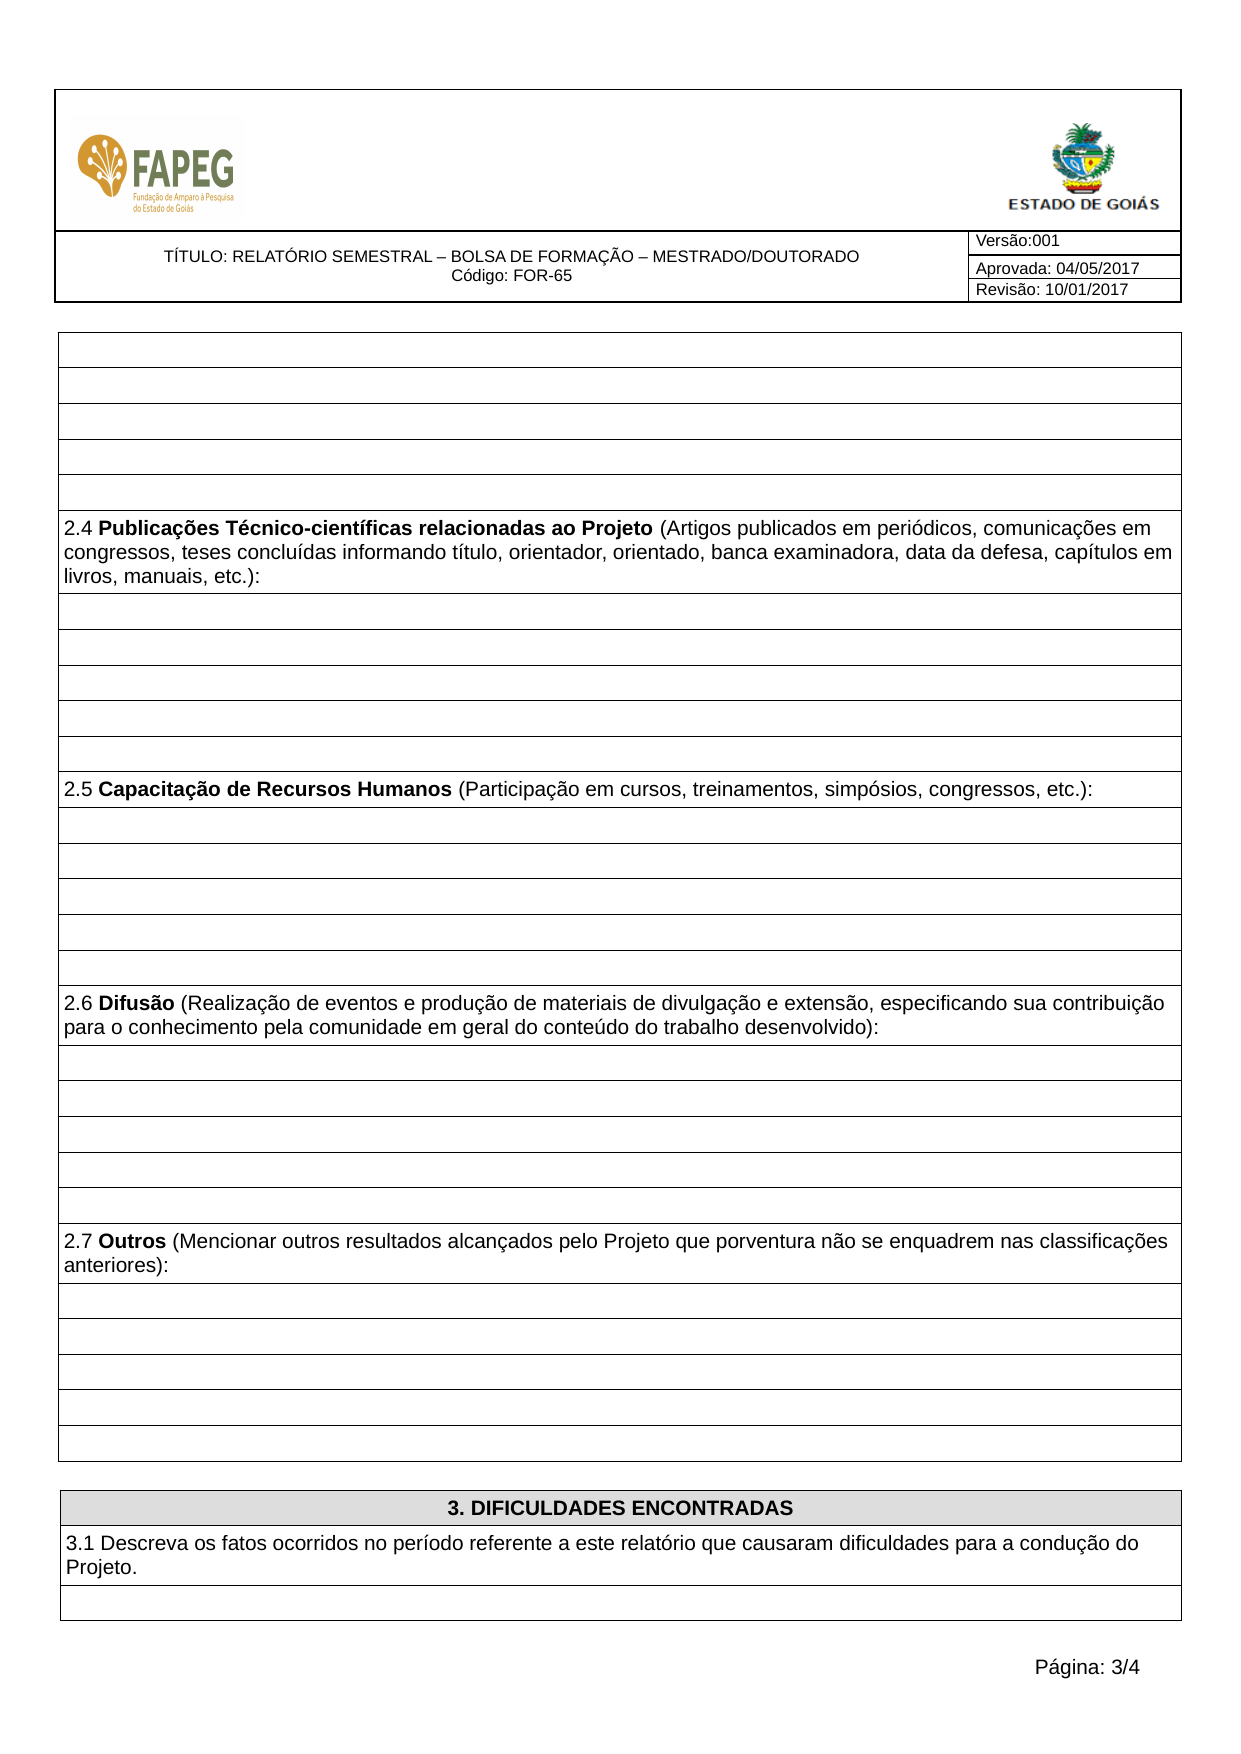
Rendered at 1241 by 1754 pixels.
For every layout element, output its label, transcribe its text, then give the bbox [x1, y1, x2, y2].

table_cell [59, 951, 1181, 985]
table_cell [59, 1319, 1181, 1354]
table_cell [59, 475, 1181, 510]
table_cell [59, 1153, 1181, 1187]
table_cell [59, 1426, 1181, 1461]
table_cell [59, 915, 1181, 949]
table_cell [59, 630, 1181, 664]
table_cell 3.1 Descreva os fatos ocorridos no período referente a este relatório que causaram dificuldades para a condução do Projeto. [61, 1526, 1181, 1585]
table_cell [59, 844, 1181, 878]
table_cell [59, 666, 1181, 700]
table_cell [59, 368, 1181, 403]
table_cell [59, 1117, 1181, 1152]
table_cell [59, 808, 1181, 843]
table_cell [59, 404, 1181, 438]
table_cell [59, 1046, 1181, 1080]
table_cell 2.6 Difusão (Realização de eventos e produção de materiais de divulgação e extensão, especificando sua contribuição para o conhecimento pela comunidade em geral do conteúdo do trabalho desenvolvido): [59, 986, 1181, 1045]
table_cell [59, 737, 1181, 771]
table_header 3. DIFICULDADES ENCONTRADAS [61, 1491, 1181, 1525]
table_cell [61, 1586, 1181, 1620]
table_cell [59, 333, 1181, 367]
table_cell [59, 1390, 1181, 1425]
table_cell [59, 1081, 1181, 1116]
table_cell 2.5 Capacitação de Recursos Humanos (Participação em cursos, treinamentos, simpósios, congressos, etc.): [59, 772, 1181, 807]
table_cell 2.4 Publicações Técnico-científicas relacionadas ao Projeto (Artigos publicados em periódicos, comunicações em congressos, teses concluídas informando título, orientador, orientado, banca examinadora, data da defesa, capítulos em livros, manuais, etc.): [59, 511, 1181, 593]
table_cell 2.7 Outros (Mencionar outros resultados alcançados pelo Projeto que porventura não se enquadrem nas classificações anteriores): [59, 1224, 1181, 1282]
table_cell [59, 1188, 1181, 1223]
table_cell [59, 440, 1181, 474]
table_cell [59, 701, 1181, 736]
table_cell [59, 1355, 1181, 1389]
table_cell [59, 1284, 1181, 1318]
table_cell [59, 594, 1181, 629]
picture [68, 115, 246, 222]
table_cell [59, 879, 1181, 914]
